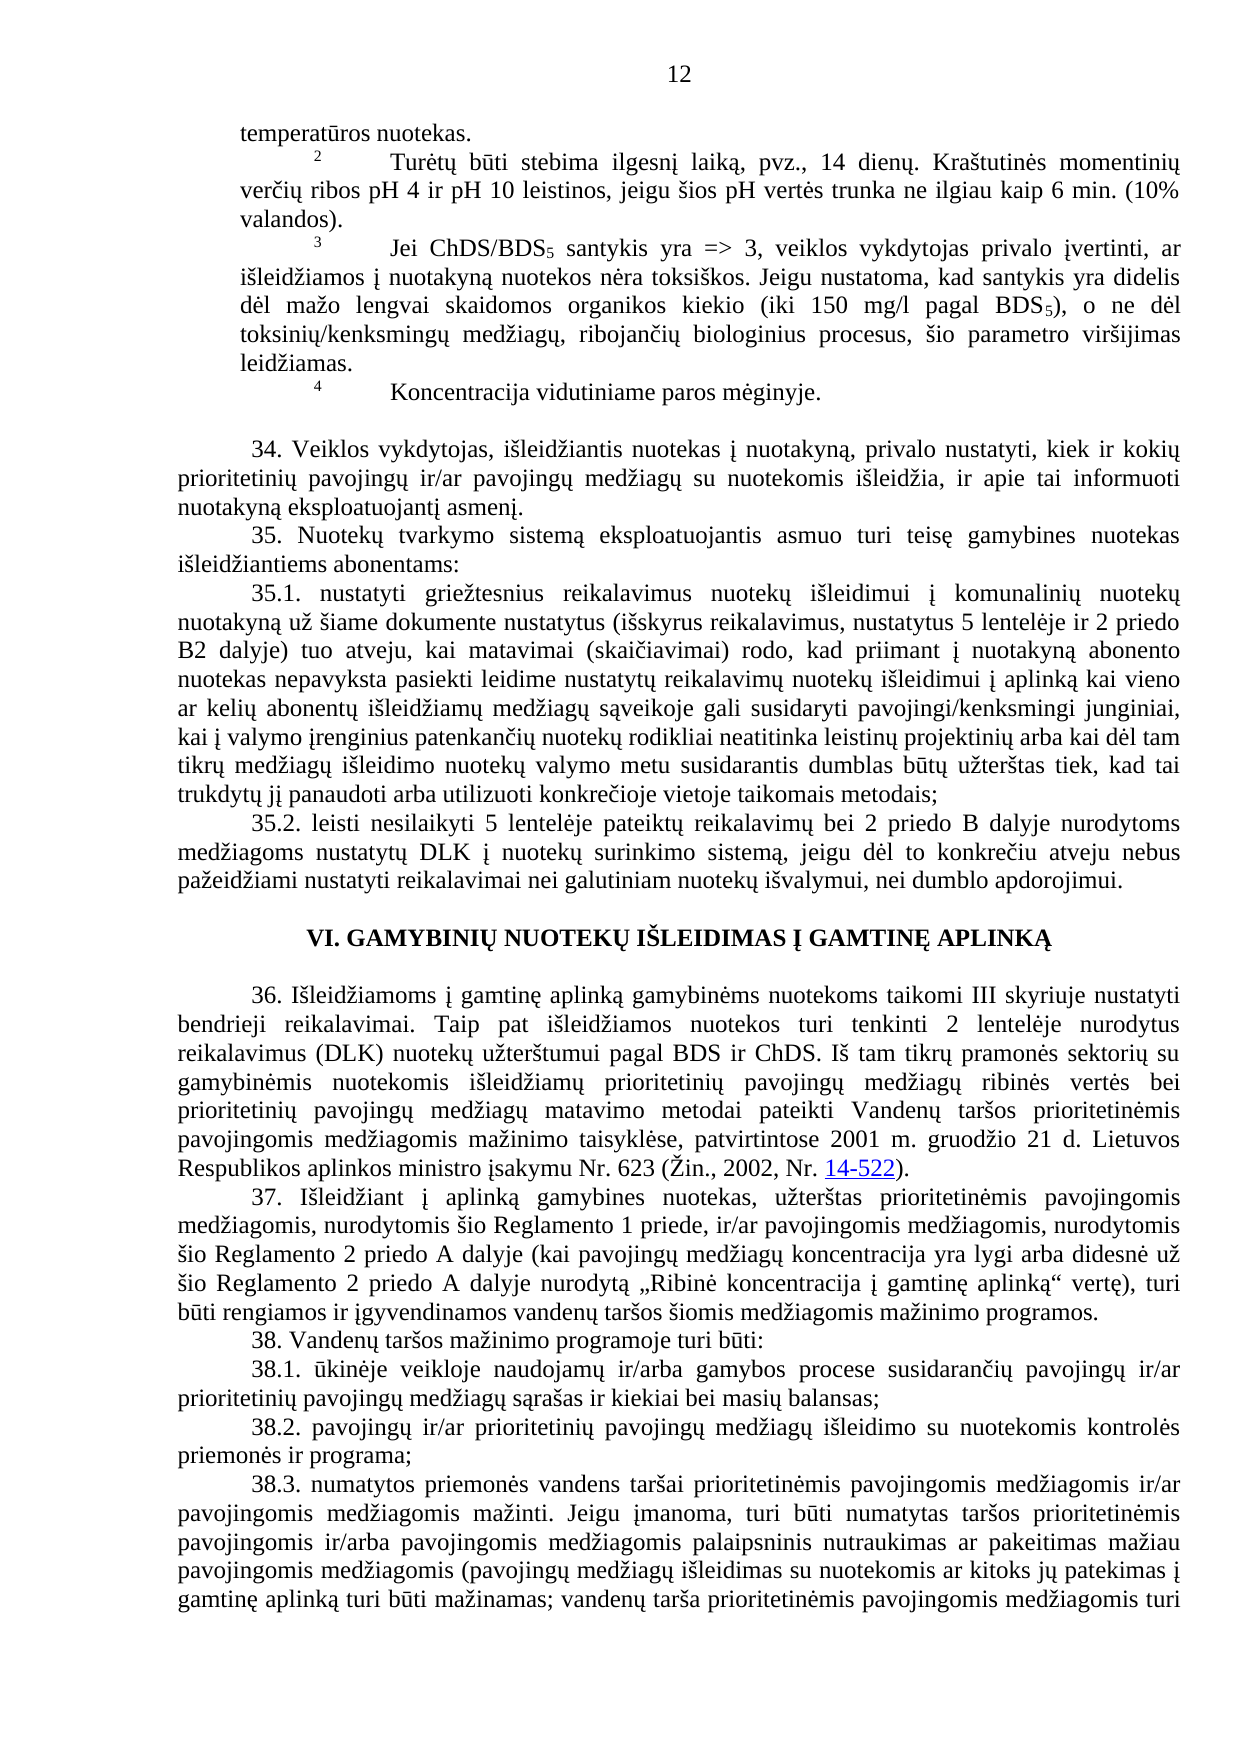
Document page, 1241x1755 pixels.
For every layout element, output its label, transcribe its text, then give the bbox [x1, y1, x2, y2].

text temperatūros nuotekas. [240, 118, 1181, 147]
text 35. Nuotekų tvarkymo sistemą eksploatuojantis asmuo turi teisę gamybines nuotekas išleidžiantiems abonentams: [177, 521, 1181, 578]
text 2 Turėtų būti stebima ilgesnį laiką, pvz., 14 dienų. Kraštutinės momentinių verčių ribos pH 4 ir pH 10 leistinos, jeigu šios pH vertės trunka ne ilgiau kaip 6 min. (10% valandos). [240, 147, 1181, 233]
text 38.1. ūkinėje veikloje naudojamų ir/arba gamybos procese susidarančių pavojingų ir/ar prioritetinių pavojingų medžiagų sąrašas ir kiekiai bei masių balansas; [177, 1354, 1181, 1412]
text 3 Jei ChDS/BDS5 santykis yra => 3, veiklos vykdytojas privalo įvertinti, ar išleidžiamos į nuotakyną nuotekos nėra toksiškos. Jeigu nustatoma, kad santykis yra didelis dėl mažo lengvai skaidomos organikos kiekio (iki 150 mg/l pagal BDS5), o ne dėl toksinių/kenksmingų medžiagų, ribojančių biologinius procesus, šio parametro viršijimas leidžiamas. [240, 233, 1181, 377]
text 37. Išleidžiant į aplinką gamybines nuotekas, užterštas prioritetinėmis pavojingomis medžiagomis, nurodytomis šio Reglamento 1 priede, ir/ar pavojingomis medžiagomis, nurodytomis šio Reglamento 2 priedo A dalyje (kai pavojingų medžiagų koncentracija yra lygi arba didesnė už šio Reglamento 2 priedo A dalyje nurodytą „Ribinė koncentracija į gamtinę aplinką“ vertę), turi būti rengiamos ir įgyvendinamos vandenų taršos šiomis medžiagomis mažinimo programos. [177, 1182, 1181, 1326]
text 38. Vandenų taršos mažinimo programoje turi būti: [177, 1326, 1181, 1354]
text 36. Išleidžiamoms į gamtinę aplinką gamybinėms nuotekoms taikomi III skyriuje nustatyti bendrieji reikalavimai. Taip pat išleidžiamos nuotekos turi tenkinti 2 lentelėje nurodytus reikalavimus (DLK) nuotekų užterštumui pagal BDS ir ChDS. Iš tam tikrų pramonės sektorių su gamybinėmis nuotekomis išleidžiamų prioritetinių pavojingų medžiagų ribinės vertės bei prioritetinių pavojingų medžiagų matavimo metodai pateikti Vandenų taršos prioritetinėmis pavojingomis medžiagomis mažinimo taisyklėse, patvirtintose 2001 m. gruodžio 21 d. Lietuvos Respublikos aplinkos ministro įsakymu Nr. 623 (Žin., 2002, Nr. 14-522). [177, 981, 1181, 1182]
text 4 Koncentracija vidutiniame paros mėginyje. [240, 377, 1181, 406]
text 35.2. leisti nesilaikyti 5 lentelėje pateiktų reikalavimų bei 2 priedo B dalyje nurodytoms medžiagoms nustatytų DLK į nuotekų surinkimo sistemą, jeigu dėl to konkrečiu atveju nebus pažeidžiami nustatyti reikalavimai nei galutiniam nuotekų išvalymui, nei dumblo apdorojimui. [177, 808, 1181, 894]
text 35.1. nustatyti griežtesnius reikalavimus nuotekų išleidimui į komunalinių nuotekų nuotakyną už šiame dokumente nustatytus (išskyrus reikalavimus, nustatytus 5 lentelėje ir 2 priedo B2 dalyje) tuo atveju, kai matavimai (skaičiavimai) rodo, kad priimant į nuotakyną abonento nuotekas nepavyksta pasiekti leidime nustatytų reikalavimų nuotekų išleidimui į aplinką kai vieno ar kelių abonentų išleidžiamų medžiagų sąveikoje gali susidaryti pavojingi/kenksmingi junginiai, kai į valymo įrenginius patenkančių nuotekų rodikliai neatitinka leistinų projektinių arba kai dėl tam tikrų medžiagų išleidimo nuotekų valymo metu susidarantis dumblas būtų užterštas tiek, kad tai trukdytų jį panaudoti arba utilizuoti konkrečioje vietoje taikomais metodais; [177, 578, 1181, 808]
text 34. Veiklos vykdytojas, išleidžiantis nuotekas į nuotakyną, privalo nustatyti, kiek ir kokių prioritetinių pavojingų ir/ar pavojingų medžiagų su nuotekomis išleidžia, ir apie tai informuoti nuotakyną eksploatuojantį asmenį. [177, 434, 1181, 521]
text 38.2. pavojingų ir/ar prioritetinių pavojingų medžiagų išleidimo su nuotekomis kontrolės priemonės ir programa; [177, 1412, 1181, 1469]
text 38.3. numatytos priemonės vandens taršai prioritetinėmis pavojingomis medžiagomis ir/ar pavojingomis medžiagomis mažinti. Jeigu įmanoma, turi būti numatytas taršos prioritetinėmis pavojingomis ir/arba pavojingomis medžiagomis palaipsninis nutraukimas ar pakeitimas mažiau pavojingomis medžiagomis (pavojingų medžiagų išleidimas su nuotekomis ar kitoks jų patekimas į gamtinę aplinką turi būti mažinamas; vandenų tarša prioritetinėmis pavojingomis medžiagomis turi [177, 1469, 1181, 1613]
text VI. GAMYBINIŲ NUOTEKŲ IŠLEIDIMAS Į GAMTINĘ APLINKĄ [177, 923, 1181, 952]
